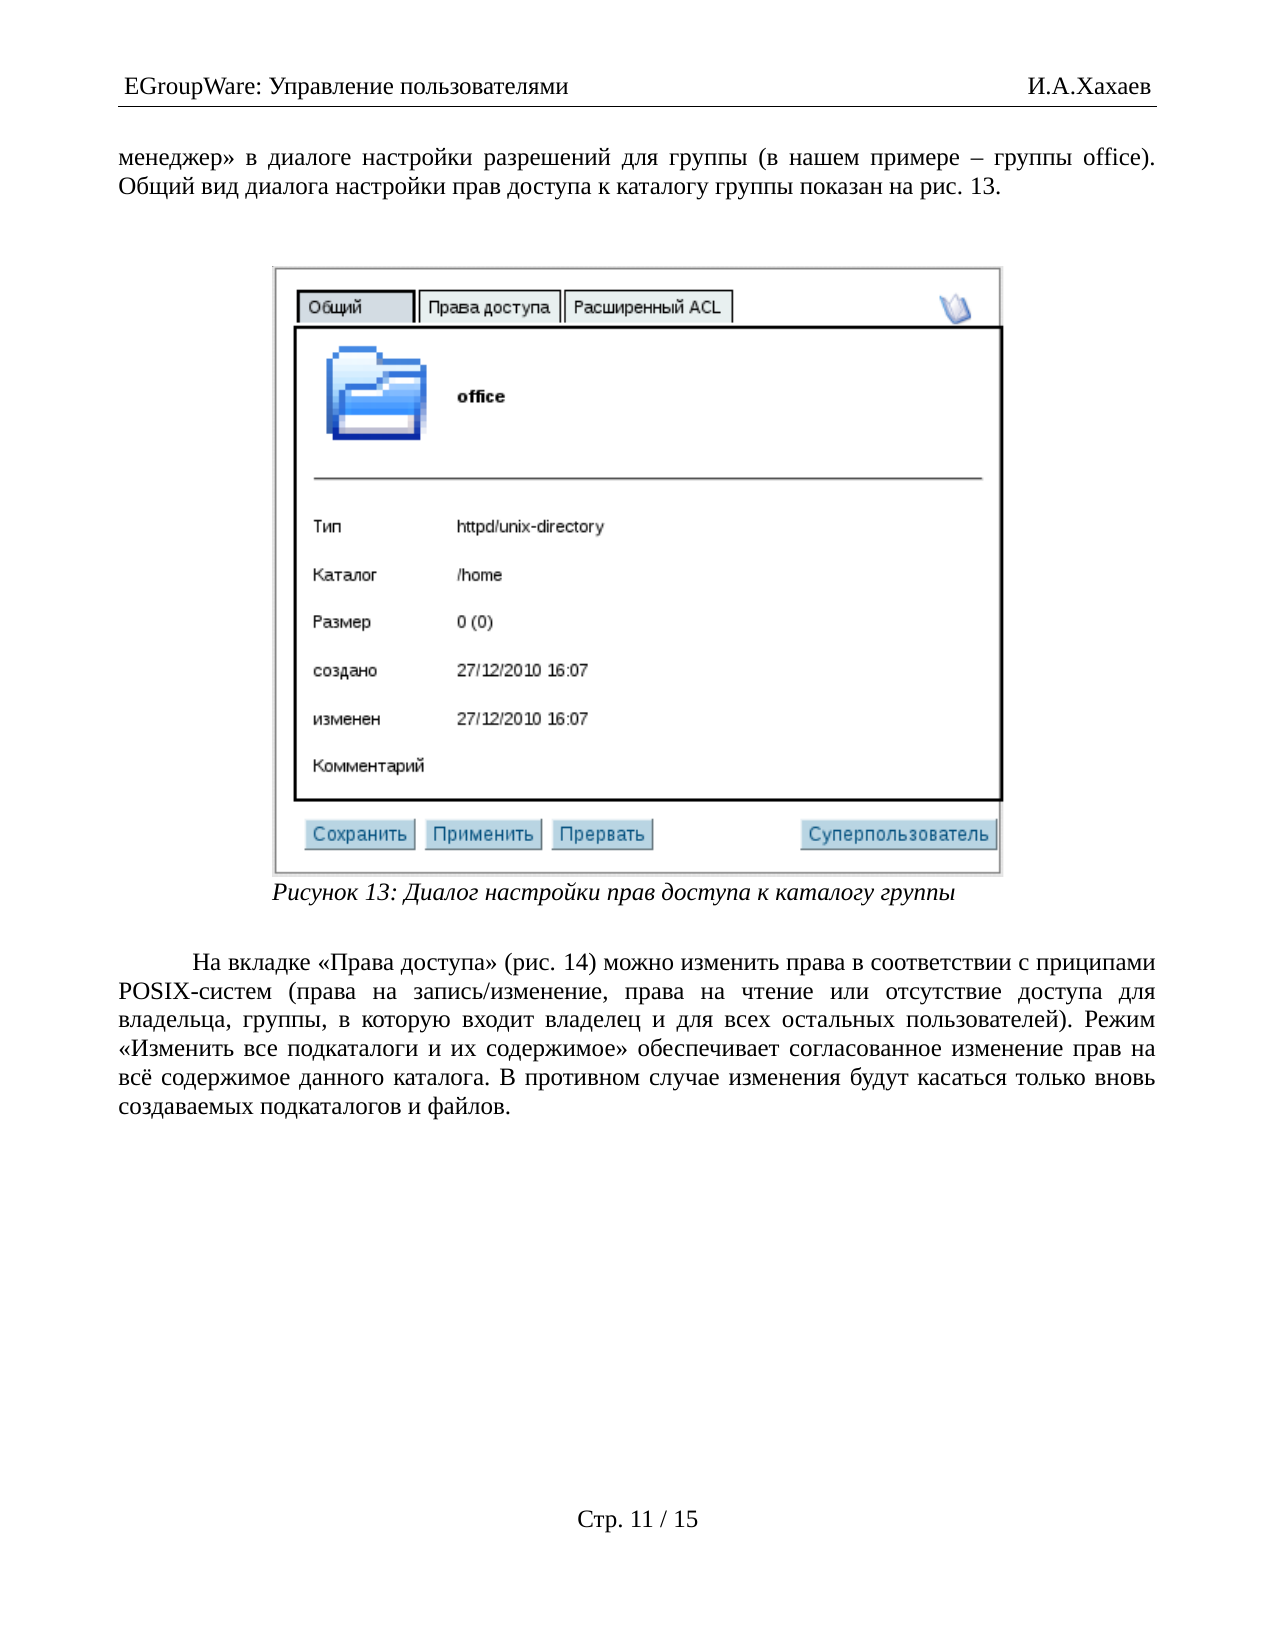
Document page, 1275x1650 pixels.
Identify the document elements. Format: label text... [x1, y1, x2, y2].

text Рисунок 13: Диалог настройки прав доступа к каталогу группы [272, 877, 1003, 906]
picture [272, 266, 1004, 877]
text менеджер» в диалоге настройки разрешений для группы (в нашем примере – группы office). Общий вид диалога настройки прав доступа к каталогу группы показан на рис. 13. [118, 142, 1157, 200]
text На вкладке «Права доступа» (рис. 14) можно изменить права в соответствии с приципами POSIX-систем (права на запись/изменение, права на чтение или отсутствие доступа для владельца, группы, в которую входит владелец и для всех остальных пользователей). Режим «Изменить все подкаталоги и их содержимое» обеспечивает согласованное изменение прав на всё содержимое данного каталога. В противном случае изменения будут касаться только вновь создаваемых подкаталогов и файлов. [118, 947, 1157, 1119]
